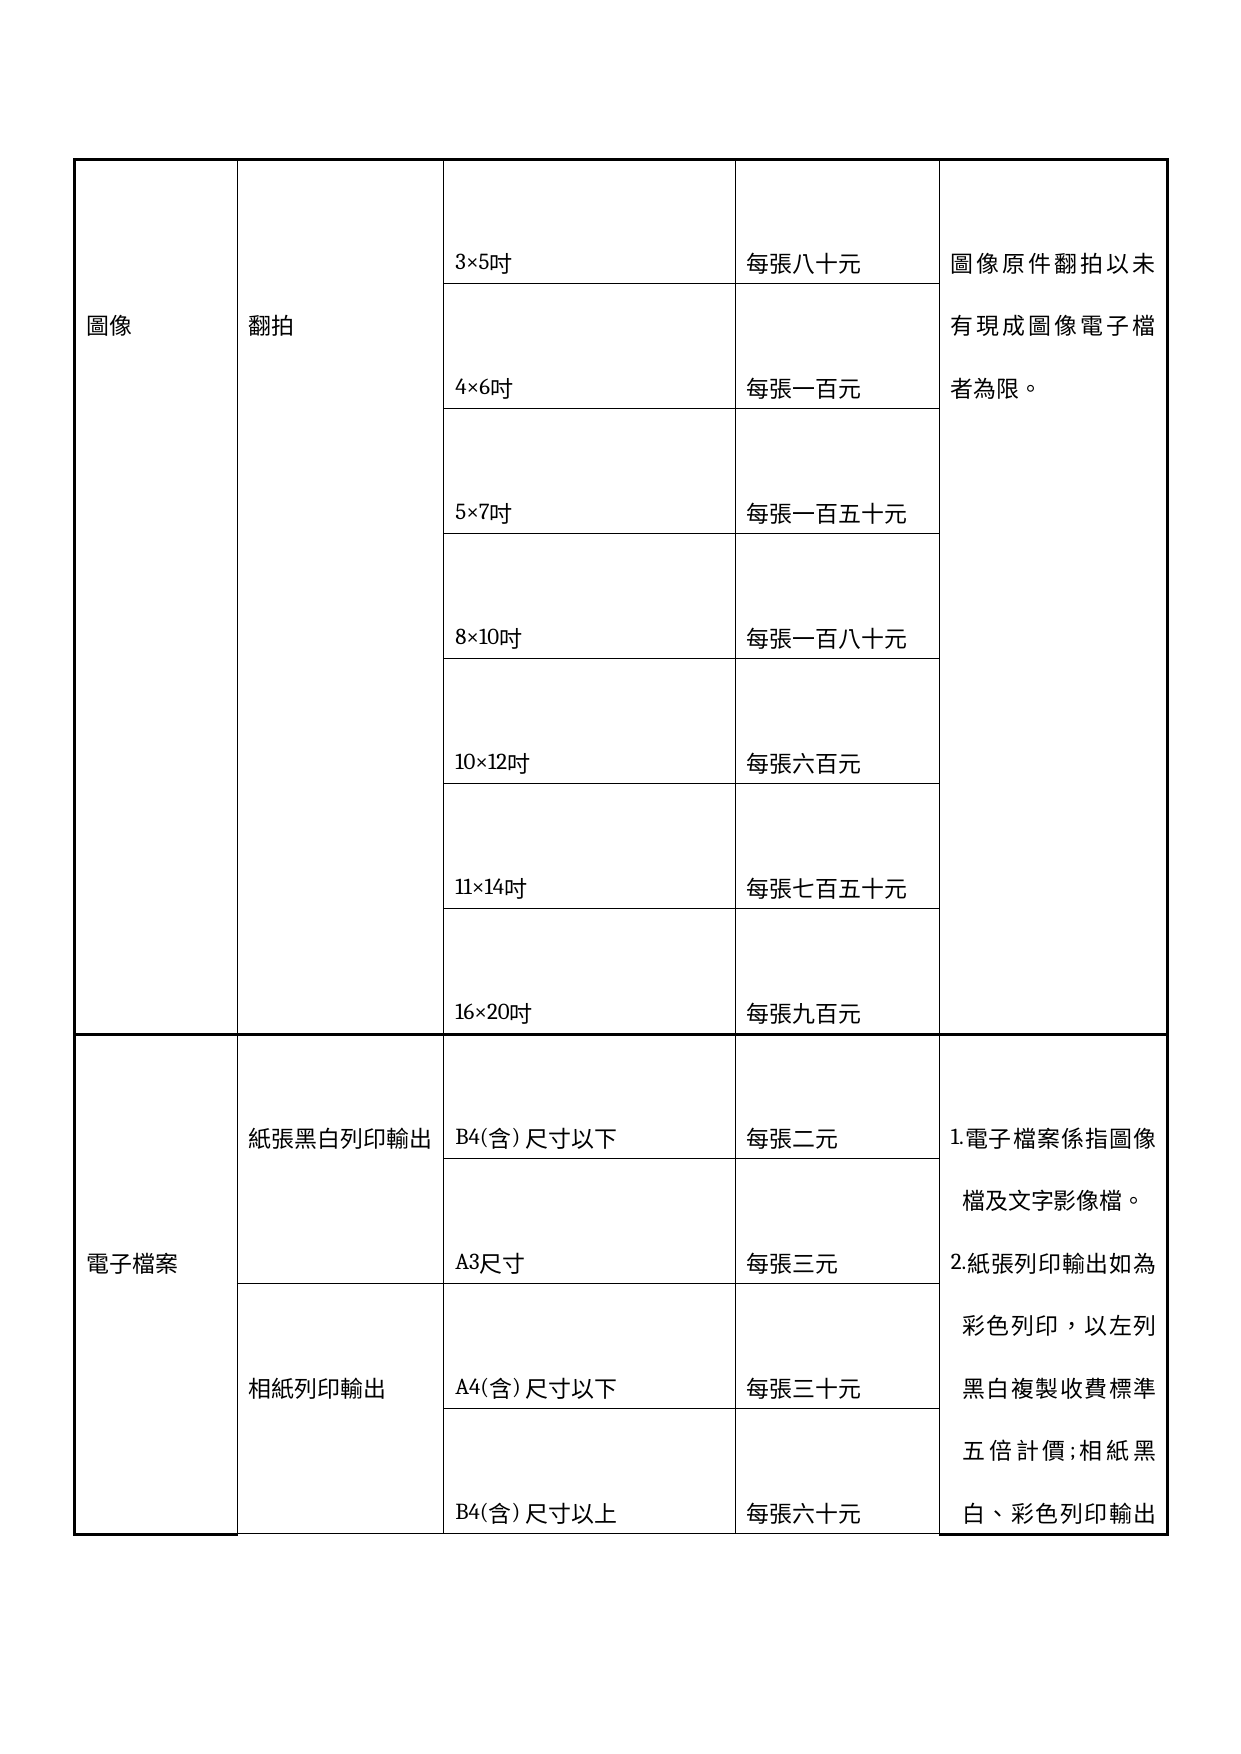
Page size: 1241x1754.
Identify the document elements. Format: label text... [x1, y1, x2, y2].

table_cell 每張一百八十元 [736, 534, 939, 658]
table_cell 每張二元 [736, 1036, 939, 1158]
table_cell 每張八十元 [736, 161, 939, 283]
table_cell 每張三十元 [736, 1284, 939, 1408]
table_cell 圖像原件翻拍以未有現成圖像電子檔者為限。 [940, 161, 1166, 1033]
table_cell 圖像 [76, 161, 237, 1033]
table_cell 每張六十元 [736, 1409, 939, 1533]
table_cell B4(含) 尺寸以下 [444, 1036, 735, 1158]
table_cell 4×6吋 [444, 284, 735, 408]
table_cell 每張九百元 [736, 909, 939, 1033]
table_cell 每張一百元 [736, 284, 939, 408]
table_cell A4(含) 尺寸以下 [444, 1284, 735, 1408]
table_cell 每張一百五十元 [736, 409, 939, 533]
table_cell 翻拍 [238, 161, 443, 1033]
table_cell 11×14吋 [444, 784, 735, 908]
table_cell 8×10吋 [444, 534, 735, 658]
table_cell A3尺寸 [444, 1159, 735, 1283]
table_cell 每張三元 [736, 1159, 939, 1283]
table_cell 10×12吋 [444, 659, 735, 783]
table_cell 電子檔案 [76, 1036, 237, 1533]
table_cell 3×5吋 [444, 161, 735, 283]
table_cell 紙張黑白列印輸出 [238, 1036, 443, 1283]
table_cell 每張七百五十元 [736, 784, 939, 908]
table_cell 16×20吋 [444, 909, 735, 1033]
table_cell 5×7吋 [444, 409, 735, 533]
table_cell 1.電子檔案係指圖像檔及文字影像檔。 2.紙張列印輸出如為彩色列印，以左列黑白複製收費標準五倍計價;相紙黑白、彩色列印輸出 [940, 1036, 1166, 1533]
table_cell B4(含) 尺寸以上 [444, 1409, 735, 1533]
table_cell 每張六百元 [736, 659, 939, 783]
table_cell 相紙列印輸出 [238, 1284, 443, 1533]
